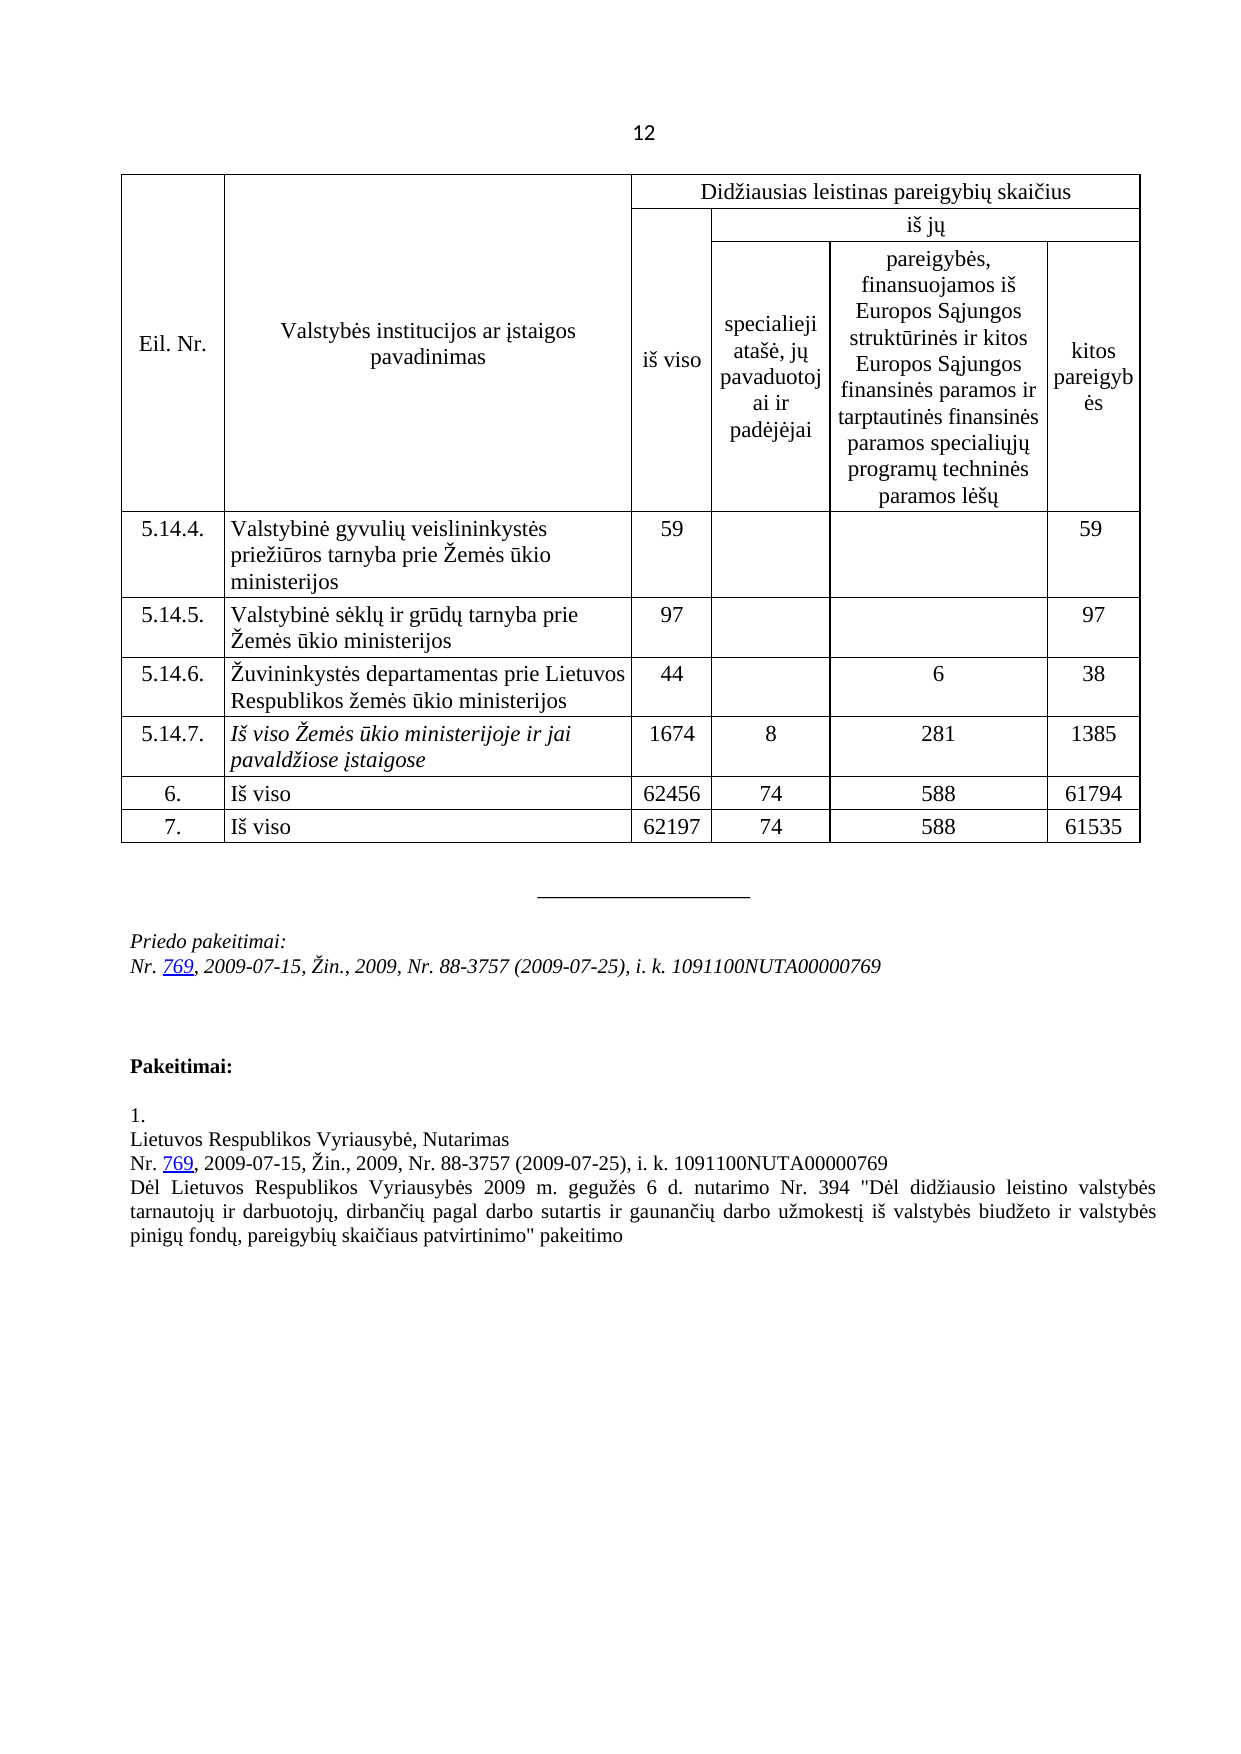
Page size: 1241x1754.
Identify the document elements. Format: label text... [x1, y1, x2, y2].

table_cell [712, 598, 829, 657]
table_cell Iš viso Žemės ūkio ministerijoje ir jai pavaldžiose įstaigose [225, 717, 631, 776]
table_header Valstybės institucijos ar įstaigos pavadinimas [225, 175, 631, 511]
table_cell 44 [632, 658, 711, 716]
table_cell 97 [1048, 598, 1139, 657]
table_cell 61794 [1048, 777, 1139, 809]
table_cell [831, 598, 1047, 657]
table_cell specialieji atašė, jų pavaduotojai ir padėjėjai [712, 242, 829, 511]
table_cell [831, 512, 1047, 597]
table_cell 97 [632, 598, 711, 657]
text 1. [130, 1103, 1157, 1127]
text Priedo pakeitimai: [130, 929, 1157, 953]
text Lietuvos Respublikos Vyriausybė, Nutarimas [130, 1127, 1157, 1151]
text Nr. 769, 2009-07-15, Žin., 2009, Nr. 88-3757 (2009-07-25), i. k. 1091100NUTA00000769 [130, 1151, 1157, 1175]
table_cell 8 [712, 717, 829, 776]
table_cell 62456 [632, 777, 711, 809]
table_cell Valstybinė gyvulių veislininkystės priežiūros tarnyba prie Žemės ūkio ministerijos [225, 512, 631, 597]
table_header Didžiausias leistinas pareigybių skaičius [632, 175, 1139, 207]
table_cell kitos pareigybės [1048, 242, 1139, 511]
table_cell 588 [831, 777, 1047, 809]
table_cell 5.14.4. [122, 512, 224, 597]
table_cell 1674 [632, 717, 711, 776]
table_cell 74 [712, 810, 829, 842]
table_cell Žuvininkystės departamentas prie Lietuvos Respublikos žemės ūkio ministerijos [225, 658, 631, 716]
table_cell 5.14.5. [122, 598, 224, 657]
table_cell 7. [122, 810, 224, 842]
table_cell Iš viso [225, 777, 631, 809]
table_header Eil. Nr. [122, 175, 224, 511]
table_cell 59 [632, 512, 711, 597]
text _________________ [130, 872, 1157, 901]
text Dėl Lietuvos Respublikos Vyriausybės 2009 m. gegužės 6 d. nutarimo Nr. 394 "Dėl didžiausio leistino valstybės tarnautojų ir darbuotojų, dirbančių pagal darbo sutartis ir gaunančių darbo užmokestį iš valstybės biudžeto ir valstybės pinigų fondų, pareigybių skaičiaus patvirtinimo" pakeitimo [130, 1175, 1157, 1247]
table_cell Iš viso [225, 810, 631, 842]
table_cell 5.14.7. [122, 717, 224, 776]
table_cell 1385 [1048, 717, 1139, 776]
table_cell 38 [1048, 658, 1139, 716]
table_cell [712, 512, 829, 597]
table_cell 588 [831, 810, 1047, 842]
table_cell 281 [831, 717, 1047, 776]
table_cell 59 [1048, 512, 1139, 597]
table_cell 6. [122, 777, 224, 809]
table_cell iš viso [632, 209, 711, 511]
table_cell 74 [712, 777, 829, 809]
text Nr. 769, 2009-07-15, Žin., 2009, Nr. 88-3757 (2009-07-25), i. k. 1091100NUTA00000769 [130, 953, 1157, 978]
table_cell 6 [831, 658, 1047, 716]
table_cell 62197 [632, 810, 711, 842]
text Pakeitimai: [130, 1054, 1157, 1078]
table_cell pareigybės, finansuojamos iš Europos Sąjungos struktūrinės ir kitos Europos Sąjungos finansinės paramos ir tarptautinės finansinės paramos specialiųjų programų techninės paramos lėšų [831, 242, 1047, 511]
table_cell 61535 [1048, 810, 1139, 842]
table_cell Valstybinė sėklų ir grūdų tarnyba prie Žemės ūkio ministerijos [225, 598, 631, 657]
table_cell [712, 658, 829, 716]
table_cell 5.14.6. [122, 658, 224, 716]
table_cell iš jų [712, 209, 1139, 241]
